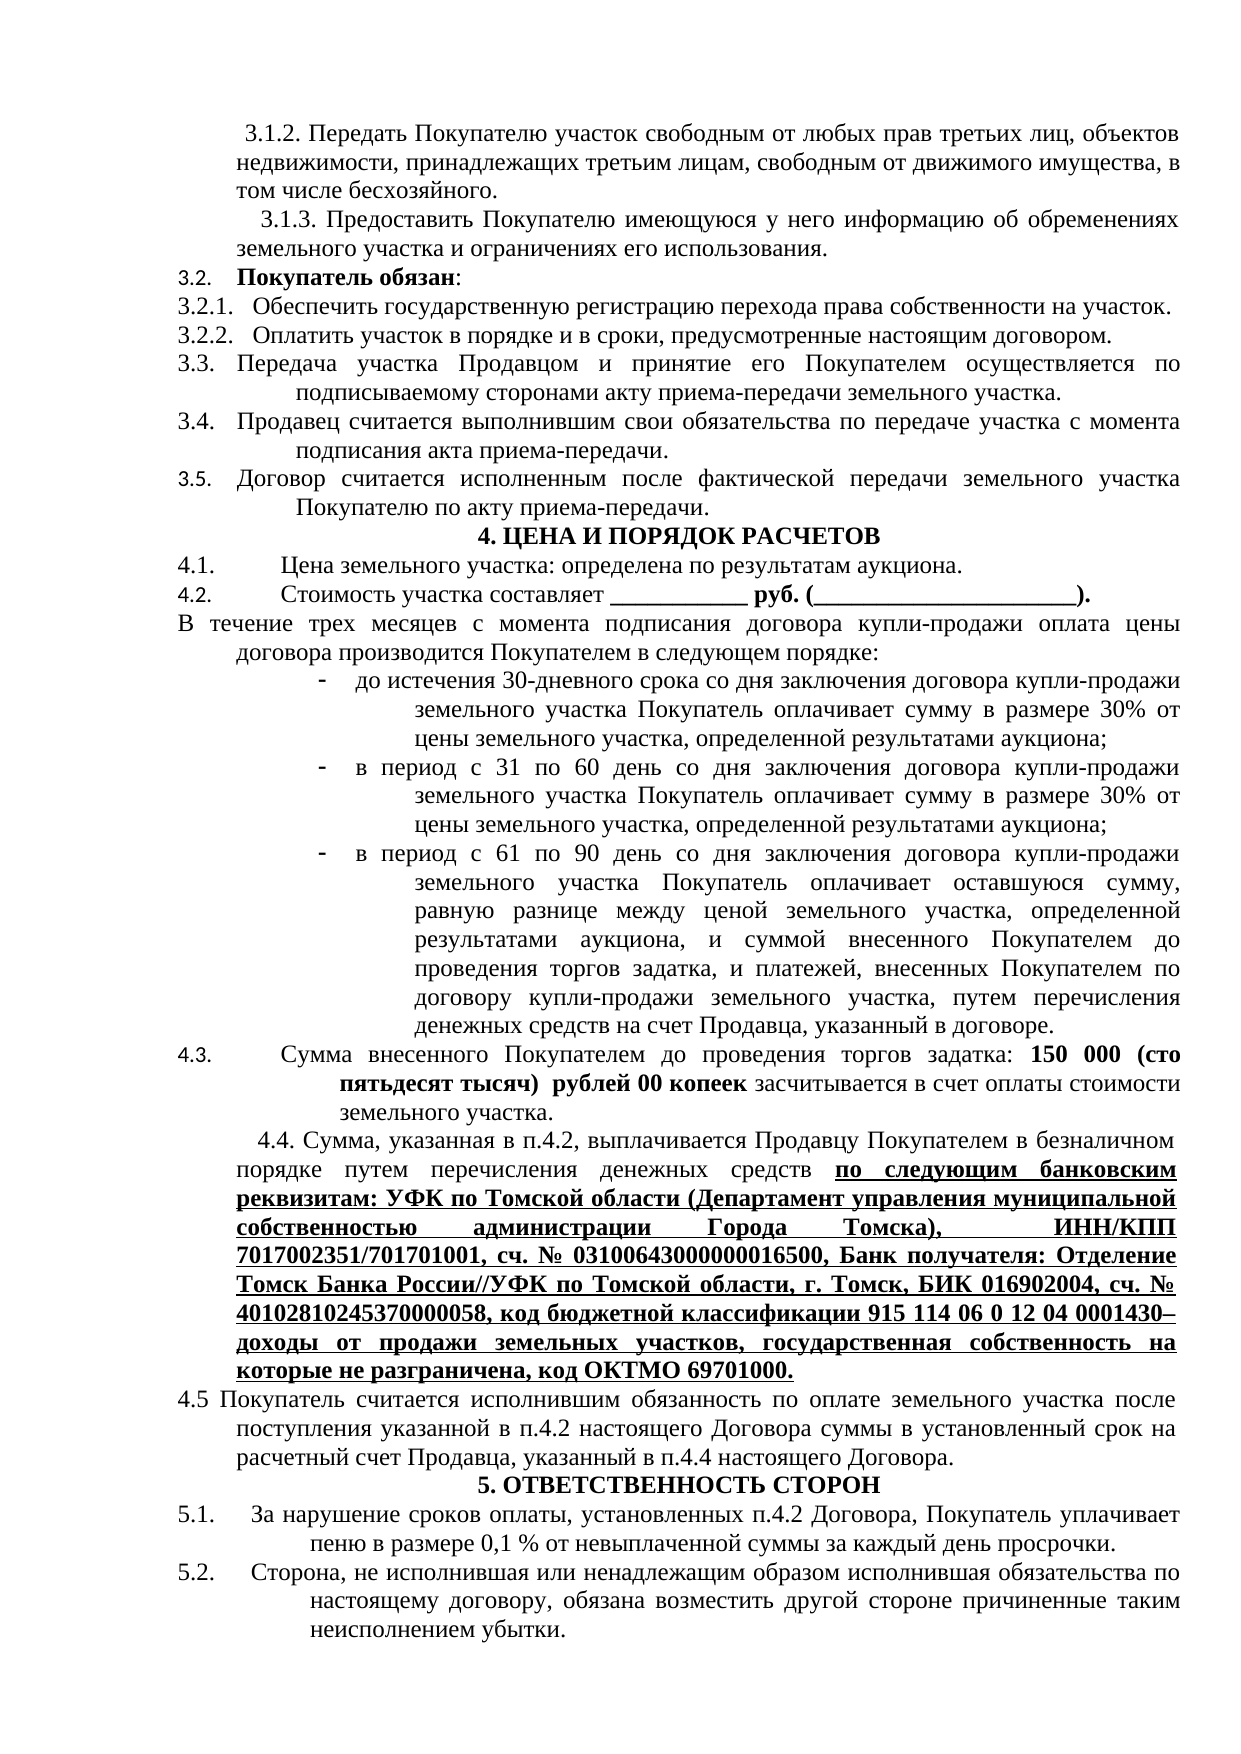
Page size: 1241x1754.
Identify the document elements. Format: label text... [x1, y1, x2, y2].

text 4.4. Сумма, указанная в п.4.2, выплачивается Продавцу Покупателем в безналичном порядке путем перечисления денежных средств по следующим банковским реквизитам: УФК по Томской области (Департамент управления муниципальной собственностью администрации Города Томска), ИНН/КПП 7017002351/701701001, сч. № 03100643000000016500, Банк получателя: Отделение Томск Банка России//УФК по Томской области, г. Томск, БИК 016902004, сч. № 40102810245370000058, код бюджетной классификации 915 114 06 0 12 04 0001430– доходы от продажи земельных участков, государственная собственность на которые не разграничена, код ОКТМО 69701000. [177, 1126, 1177, 1384]
list до истечения 30-дневного срока со дня заключения договора купли-продажи земельного участка Покупатель оплачивает сумму в размере 30% от цены земельного участка, определенной результатами аукциона; [318, 665, 1181, 752]
list Обеспечить государственную регистрацию перехода права собственности на участок. [177, 291, 1181, 320]
text В течение трех месяцев с момента подписания договора купли-продажи оплата цены договора производится Покупателем в следующем порядке: [177, 608, 1181, 665]
list Оплатить участок в порядке и в сроки, предусмотренные настоящим договором. [177, 320, 1181, 348]
text 3.1.3. Предоставить Покупателю имеющуюся у него информацию об обременениях земельного участка и ограничениях его использования. [177, 204, 1181, 262]
list Сумма внесенного Покупателем до проведения торгов задатка: 150 000 (сто пятьдесят тысяч) рублей 00 копеек засчитывается в счет оплаты стоимости земельного участка. [177, 1039, 1181, 1126]
list Договор считается исполненным после фактической передачи земельного участка Покупателю по акту приема-передачи. [177, 463, 1181, 521]
list Покупатель обязан: [177, 262, 1181, 291]
list За нарушение сроков оплаты, установленных п.4.2 Договора, Покупатель уплачивает пеню в размере 0,1 % от невыплаченной суммы за каждый день просрочки. [177, 1499, 1181, 1557]
text 4. ЦЕНА И ПОРЯДОК РАСЧЕТОВ [177, 521, 1181, 550]
list Стоимость участка составляет ___________ руб. (_____________________). [177, 579, 1181, 608]
list в период с 31 по 60 день со дня заключения договора купли-продажи земельного участка Покупатель оплачивает сумму в размере 30% от цены земельного участка, определенной результатами аукциона; [318, 752, 1181, 838]
text 4.5 Покупатель считается исполнившим обязанность по оплате земельного участка после поступления указанной в п.4.2 настоящего Договора суммы в установленный срок на расчетный счет Продавца, указанный в п.4.4 настоящего Договора. [177, 1384, 1177, 1471]
list Сторона, не исполнившая или ненадлежащим образом исполнившая обязательства по настоящему договору, обязана возместить другой стороне причиненные таким неисполнением убытки. [177, 1557, 1181, 1643]
list Продавец считается выполнившим свои обязательства по передаче участка с момента подписания акта приема-передачи. [177, 406, 1181, 463]
list Передача участка Продавцом и принятие его Покупателем осуществляется по подписываемому сторонами акту приема-передачи земельного участка. [177, 348, 1181, 406]
text 3.1.2. Передать Покупателю участок свободным от любых прав третьих лиц, объектов недвижимости, принадлежащих третьим лицам, свободным от движимого имущества, в том числе бесхозяйного. [177, 118, 1181, 204]
list Цена земельного участка: определена по результатам аукциона. [177, 550, 1181, 579]
list в период с 61 по 90 день со дня заключения договора купли-продажи земельного участка Покупатель оплачивает оставшуюся сумму, равную разнице между ценой земельного участка, определенной результатами аукциона, и суммой внесенного Покупателем до проведения торгов задатка, и платежей, внесенных Покупателем по договору купли-продажи земельного участка, путем перечисления денежных средств на счет Продавца, указанный в договоре. [318, 838, 1181, 1039]
text 5. ОТВЕТСТВЕННОСТЬ СТОРОН [177, 1471, 1181, 1499]
